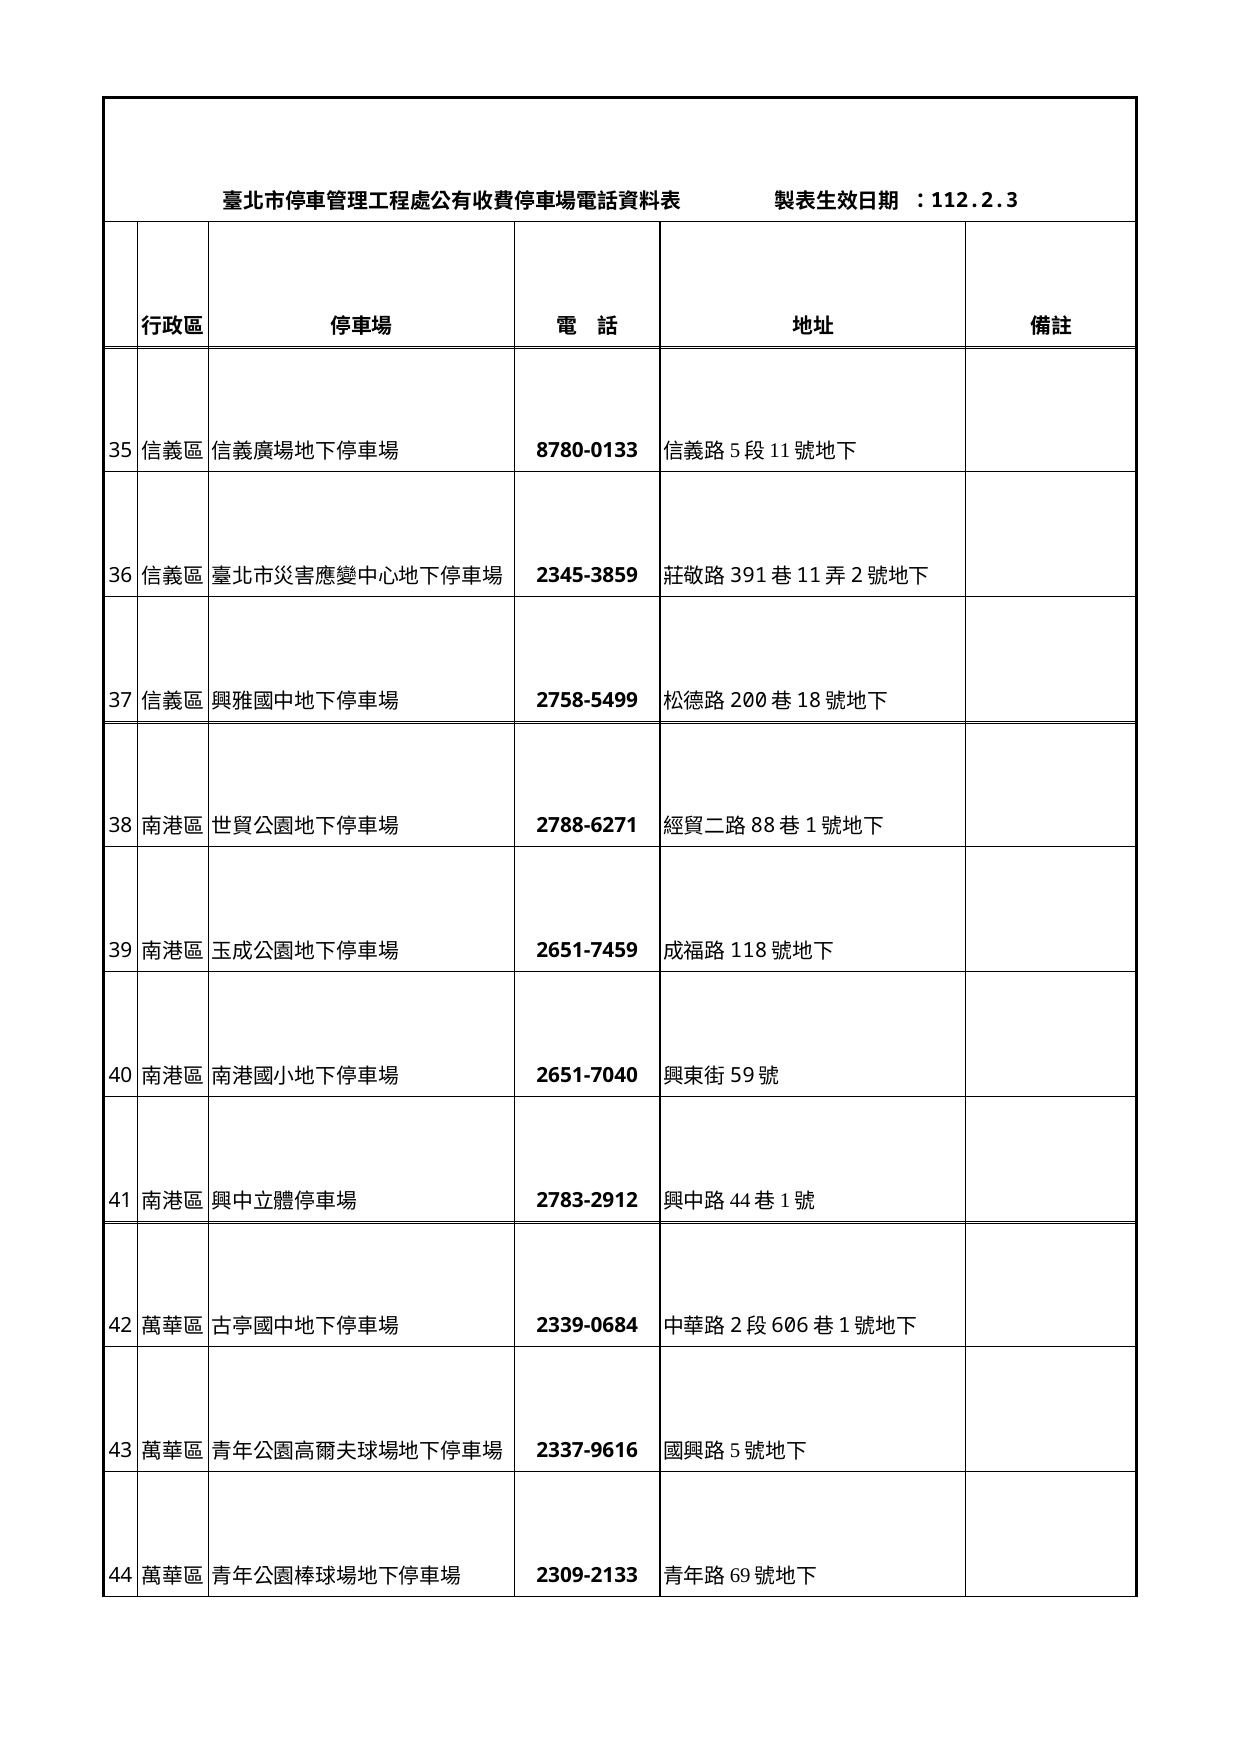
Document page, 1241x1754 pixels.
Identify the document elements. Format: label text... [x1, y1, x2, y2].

table_cell 萬華區 [138, 1472, 208, 1596]
table_cell 青年路69號地下 [661, 1472, 965, 1596]
table_cell 古亭國中地下停車場 [209, 1224, 514, 1346]
table_cell 2788-6271 [515, 724, 659, 846]
table_cell 南港國小地下停車場 [209, 972, 514, 1096]
table_cell 2783-2912 [515, 1097, 659, 1221]
table_cell 電 話 [515, 222, 659, 346]
table_cell [966, 1472, 1135, 1596]
table_cell 萬華區 [138, 1224, 208, 1346]
table_cell 2309-2133 [515, 1472, 659, 1596]
table_cell 南港區 [138, 972, 208, 1096]
table_cell [966, 472, 1135, 596]
table_cell 2337-9616 [515, 1347, 659, 1471]
table_cell 臺北市災害應變中心地下停車場 [209, 472, 514, 596]
table_cell [966, 972, 1135, 1096]
table_cell 44 [105, 1472, 137, 1596]
table_cell 中華路2段606巷1號地下 [661, 1224, 965, 1346]
table_cell 行政區 [138, 222, 208, 346]
table_cell 37 [105, 597, 137, 721]
table_cell 經貿二路88巷1號地下 [661, 724, 965, 846]
table_cell 松德路200巷18號地下 [661, 597, 965, 721]
table_cell 41 [105, 1097, 137, 1221]
table_cell 玉成公園地下停車場 [209, 847, 514, 971]
table_cell 莊敬路391巷11弄2號地下 [661, 472, 965, 596]
table_cell 興東街59號 [661, 972, 965, 1096]
table_cell 地址 [661, 222, 965, 346]
table_cell 36 [105, 472, 137, 596]
table_cell 南港區 [138, 1097, 208, 1221]
table_cell 2345-3859 [515, 472, 659, 596]
table_cell 2651-7040 [515, 972, 659, 1096]
table_cell 39 [105, 847, 137, 971]
table_cell 萬華區 [138, 1347, 208, 1471]
table_cell 信義區 [138, 472, 208, 596]
table_cell [966, 1347, 1135, 1471]
table_cell [966, 597, 1135, 721]
table_cell [966, 349, 1135, 471]
table_cell 青年公園棒球場地下停車場 [209, 1472, 514, 1596]
table_cell [966, 1224, 1135, 1346]
table_cell 興雅國中地下停車場 [209, 597, 514, 721]
table_header 臺北市停車管理工程處公有收費停車場電話資料表 製表生效日期 ：112.2.3 [105, 99, 1135, 221]
table_cell [966, 724, 1135, 846]
table_cell 世貿公園地下停車場 [209, 724, 514, 846]
table_cell 成福路118號地下 [661, 847, 965, 971]
table_cell 2339-0684 [515, 1224, 659, 1346]
table_cell 青年公園高爾夫球場地下停車場 [209, 1347, 514, 1471]
table_cell 信義路5段11號地下 [661, 349, 965, 471]
table_cell 備註 [966, 222, 1135, 346]
table_cell 35 [105, 349, 137, 471]
table_cell [966, 847, 1135, 971]
table_cell 南港區 [138, 724, 208, 846]
table_cell 興中立體停車場 [209, 1097, 514, 1221]
table_cell 信義廣場地下停車場 [209, 349, 514, 471]
table_cell 2758-5499 [515, 597, 659, 721]
table_cell 43 [105, 1347, 137, 1471]
table_cell 南港區 [138, 847, 208, 971]
table_cell 信義區 [138, 349, 208, 471]
table_cell 2651-7459 [515, 847, 659, 971]
table_cell 8780-0133 [515, 349, 659, 471]
table_cell 國興路5號地下 [661, 1347, 965, 1471]
table_cell 42 [105, 1224, 137, 1346]
table_cell [966, 1097, 1135, 1221]
table_cell [105, 222, 137, 346]
table_cell 40 [105, 972, 137, 1096]
table_cell 停車場 [209, 222, 514, 346]
table_cell 興中路44巷1號 [661, 1097, 965, 1221]
table_cell 信義區 [138, 597, 208, 721]
table_cell 38 [105, 724, 137, 846]
